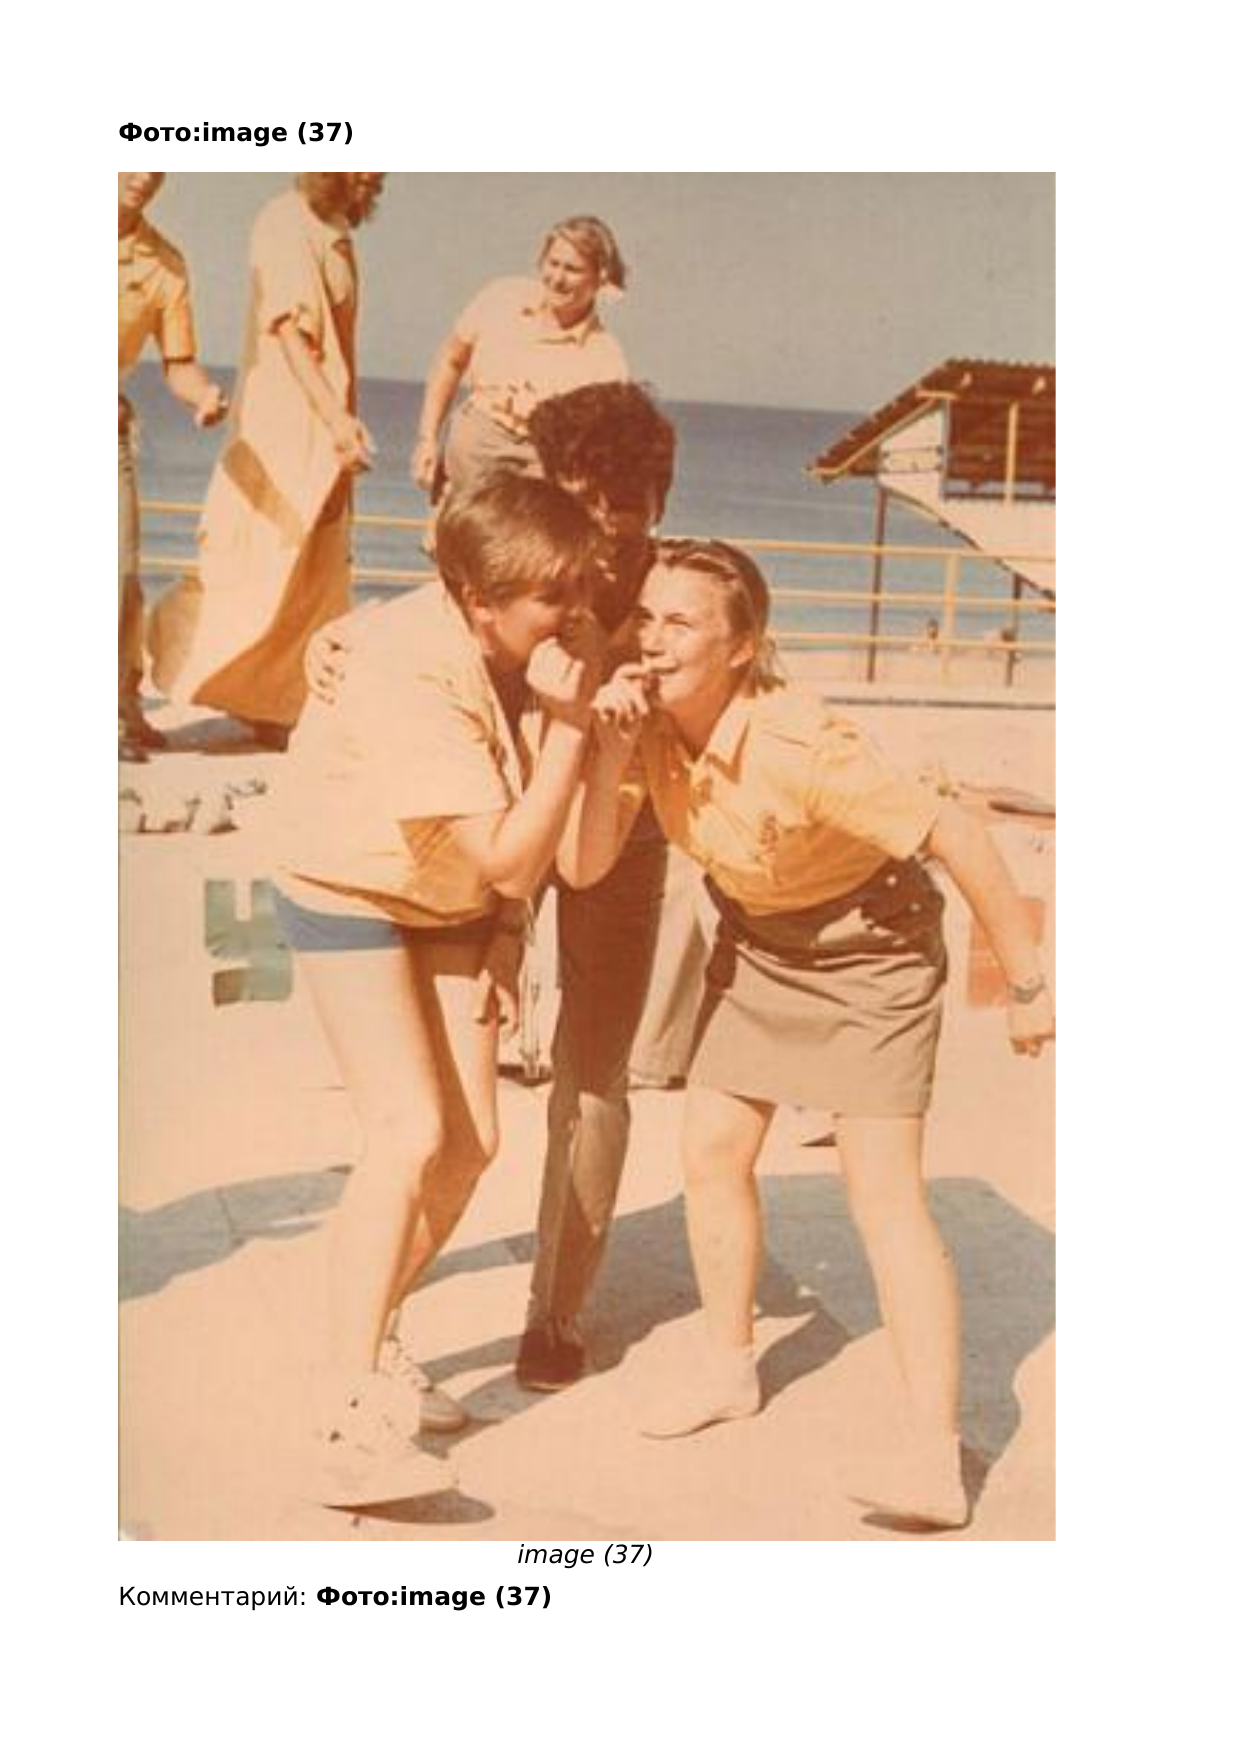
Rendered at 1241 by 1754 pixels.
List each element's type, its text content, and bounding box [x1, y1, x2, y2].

picture [118, 172, 1056, 1541]
text Комментарий: Фото:image (37) [118, 1582, 1122, 1611]
subtitle Фото:image (37) [118, 118, 1122, 147]
text image (37) [118, 1541, 1056, 1569]
